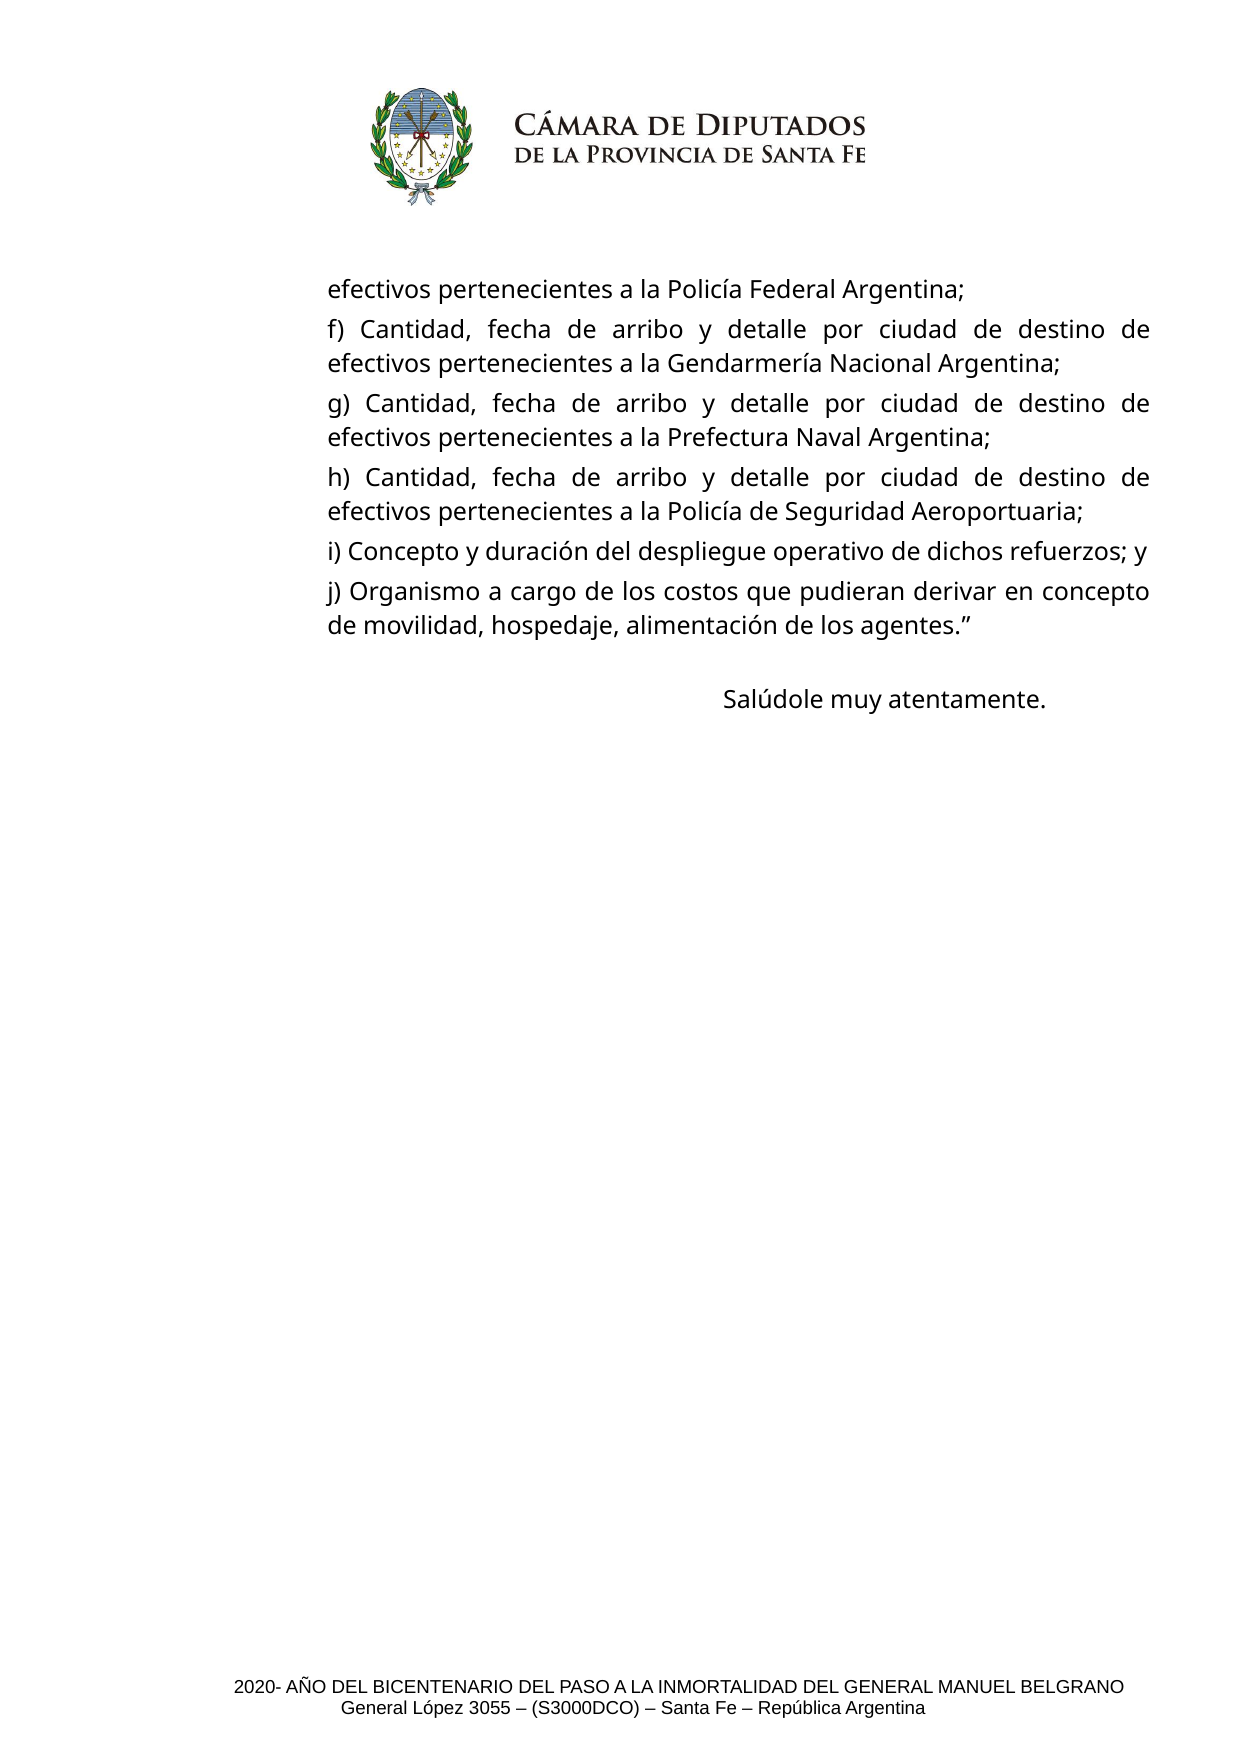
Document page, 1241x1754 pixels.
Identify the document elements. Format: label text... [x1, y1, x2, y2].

text f) Cantidad, fecha de arribo y detalle por ciudad de destino de efectivos pertenecientes a la Gendarmería Nacional Argentina; [327, 312, 1152, 380]
text h) Cantidad, fecha de arribo y detalle por ciudad de destino de efectivos pertenecientes a la Policía de Seguridad Aeroportuaria; [327, 460, 1152, 528]
text j) Organismo a cargo de los costos que pudieran derivar en concepto de movilidad, hospedaje, alimentación de los agentes.” [327, 574, 1152, 642]
text i) Concepto y duración del despliegue operativo de dichos refuerzos; y [327, 534, 1152, 568]
picture [370, 88, 866, 210]
text Salúdole muy atentamente. [649, 682, 1152, 716]
text g) Cantidad, fecha de arribo y detalle por ciudad de destino de efectivos pertenecientes a la Prefectura Naval Argentina; [327, 386, 1152, 454]
text efectivos pertenecientes a la Policía Federal Argentina; [327, 272, 1152, 306]
